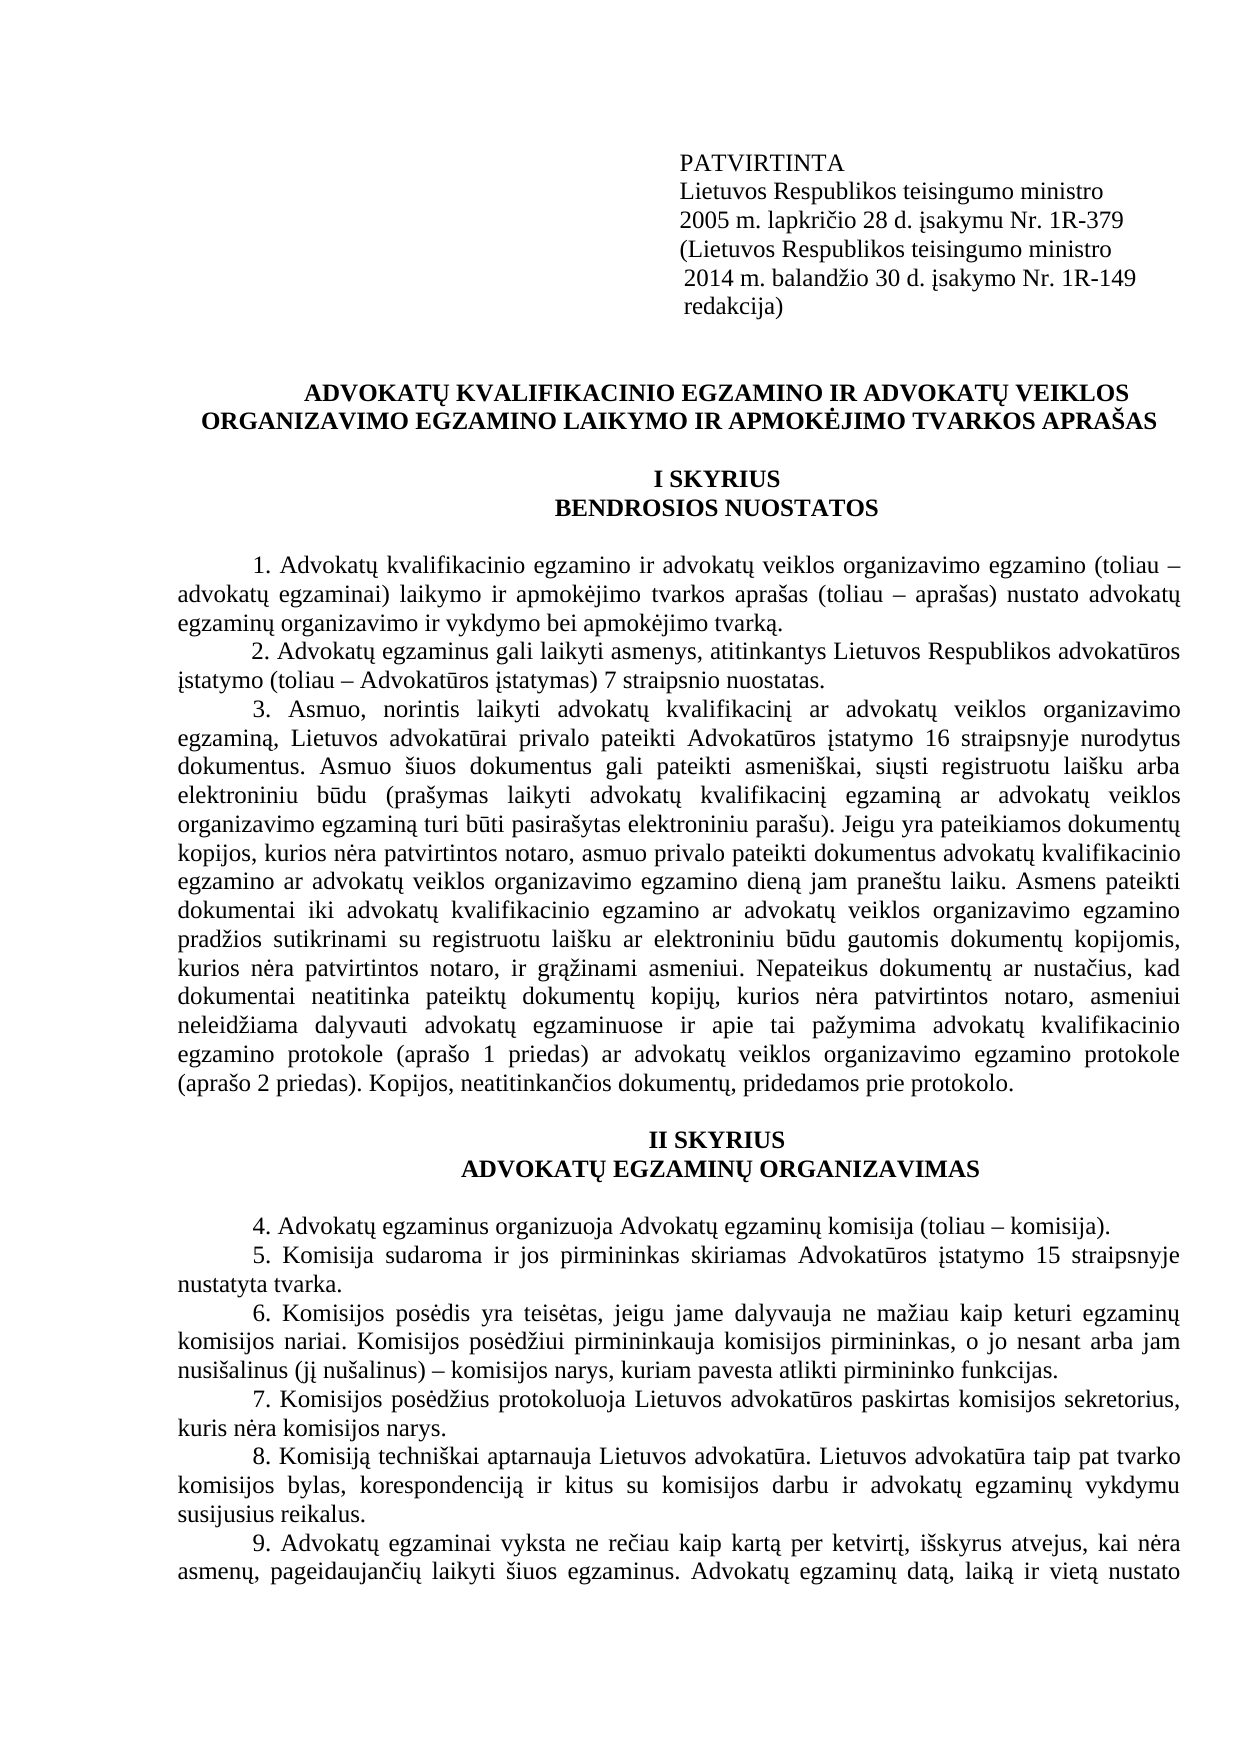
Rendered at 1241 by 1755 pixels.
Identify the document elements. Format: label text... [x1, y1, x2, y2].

text 4. Advokatų egzaminus organizuoja Advokatų egzaminų komisija (toliau – komisija). [177, 1211, 1181, 1240]
text 2. Advokatų egzaminus gali laikyti asmenys, atitinkantys Lietuvos Respublikos advokatūros įstatymo (toliau – Advokatūros įstatymas) 7 straipsnio nuostatas. [177, 636, 1181, 694]
text ADVOKATŲ EGZAMINŲ ORGANIZAVIMAS [177, 1154, 1181, 1183]
text BENDROSIOS NUOSTATOS [177, 493, 1181, 521]
text 2014 m. balandžio 30 d. įsakymo Nr. 1R-149 [679, 263, 1181, 291]
text II SKYRIUS [177, 1125, 1181, 1154]
text ADVOKATŲ KVALIFIKACINIO EGZAMINO IR ADVOKATŲ VEIKLOS ORGANIZAVIMO EGZAMINO LAIKYMO IR APMOKĖJIMO TVARKOS APRAŠAS [177, 378, 1181, 435]
text Lietuvos Respublikos teisingumo ministro [679, 176, 1181, 205]
text (Lietuvos Respublikos teisingumo ministro [679, 234, 1181, 263]
text redakcija) [679, 291, 1181, 320]
text 3. Asmuo, norintis laikyti advokatų kvalifikacinį ar advokatų veiklos organizavimo egzaminą, Lietuvos advokatūrai privalo pateikti Advokatūros įstatymo 16 straipsnyje nurodytus dokumentus. Asmuo šiuos dokumentus gali pateikti asmeniškai, siųsti registruotu laišku arba elektroniniu būdu (prašymas laikyti advokatų kvalifikacinį egzaminą ar advokatų veiklos organizavimo egzaminą turi būti pasirašytas elektroniniu parašu). Jeigu yra pateikiamos dokumentų kopijos, kurios nėra patvirtintos notaro, asmuo privalo pateikti dokumentus advokatų kvalifikacinio egzamino ar advokatų veiklos organizavimo egzamino dieną jam praneštu laiku. Asmens pateikti dokumentai iki advokatų kvalifikacinio egzamino ar advokatų veiklos organizavimo egzamino pradžios sutikrinami su registruotu laišku ar elektroniniu būdu gautomis dokumentų kopijomis, kurios nėra patvirtintos notaro, ir grąžinami asmeniui. Nepateikus dokumentų ar nustačius, kad dokumentai neatitinka pateiktų dokumentų kopijų, kurios nėra patvirtintos notaro, asmeniui neleidžiama dalyvauti advokatų egzaminuose ir apie tai pažymima advokatų kvalifikacinio egzamino protokole (aprašo 1 priedas) ar advokatų veiklos organizavimo egzamino protokole (aprašo 2 priedas). Kopijos, neatitinkančios dokumentų, pridedamos prie protokolo. [177, 694, 1181, 1096]
text 5. Komisija sudaroma ir jos pirmininkas skiriamas Advokatūros įstatymo 15 straipsnyje nustatyta tvarka. [177, 1240, 1181, 1298]
text 7. Komisijos posėdžius protokoluoja Lietuvos advokatūros paskirtas komisijos sekretorius, kuris nėra komisijos narys. [177, 1384, 1181, 1441]
text PATVIRTINTA [679, 148, 1181, 176]
text I SKYRIUS [177, 464, 1181, 493]
text 1. Advokatų kvalifikacinio egzamino ir advokatų veiklos organizavimo egzamino (toliau – advokatų egzaminai) laikymo ir apmokėjimo tvarkos aprašas (toliau – aprašas) nustato advokatų egzaminų organizavimo ir vykdymo bei apmokėjimo tvarką. [177, 550, 1181, 636]
text 2005 m. lapkričio 28 d. įsakymu Nr. 1R-379 [679, 205, 1181, 234]
text 9. Advokatų egzaminai vyksta ne rečiau kaip kartą per ketvirtį, išskyrus atvejus, kai nėra asmenų, pageidaujančių laikyti šiuos egzaminus. Advokatų egzaminų datą, laiką ir vietą nustato [177, 1528, 1181, 1585]
text 8. Komisiją techniškai aptarnauja Lietuvos advokatūra. Lietuvos advokatūra taip pat tvarko komisijos bylas, korespondenciją ir kitus su komisijos darbu ir advokatų egzaminų vykdymu susijusius reikalus. [177, 1441, 1181, 1528]
text 6. Komisijos posėdis yra teisėtas, jeigu jame dalyvauja ne mažiau kaip keturi egzaminų komisijos nariai. Komisijos posėdžiui pirmininkauja komisijos pirmininkas, o jo nesant arba jam nusišalinus (jį nušalinus) – komisijos narys, kuriam pavesta atlikti pirmininko funkcijas. [177, 1298, 1181, 1384]
